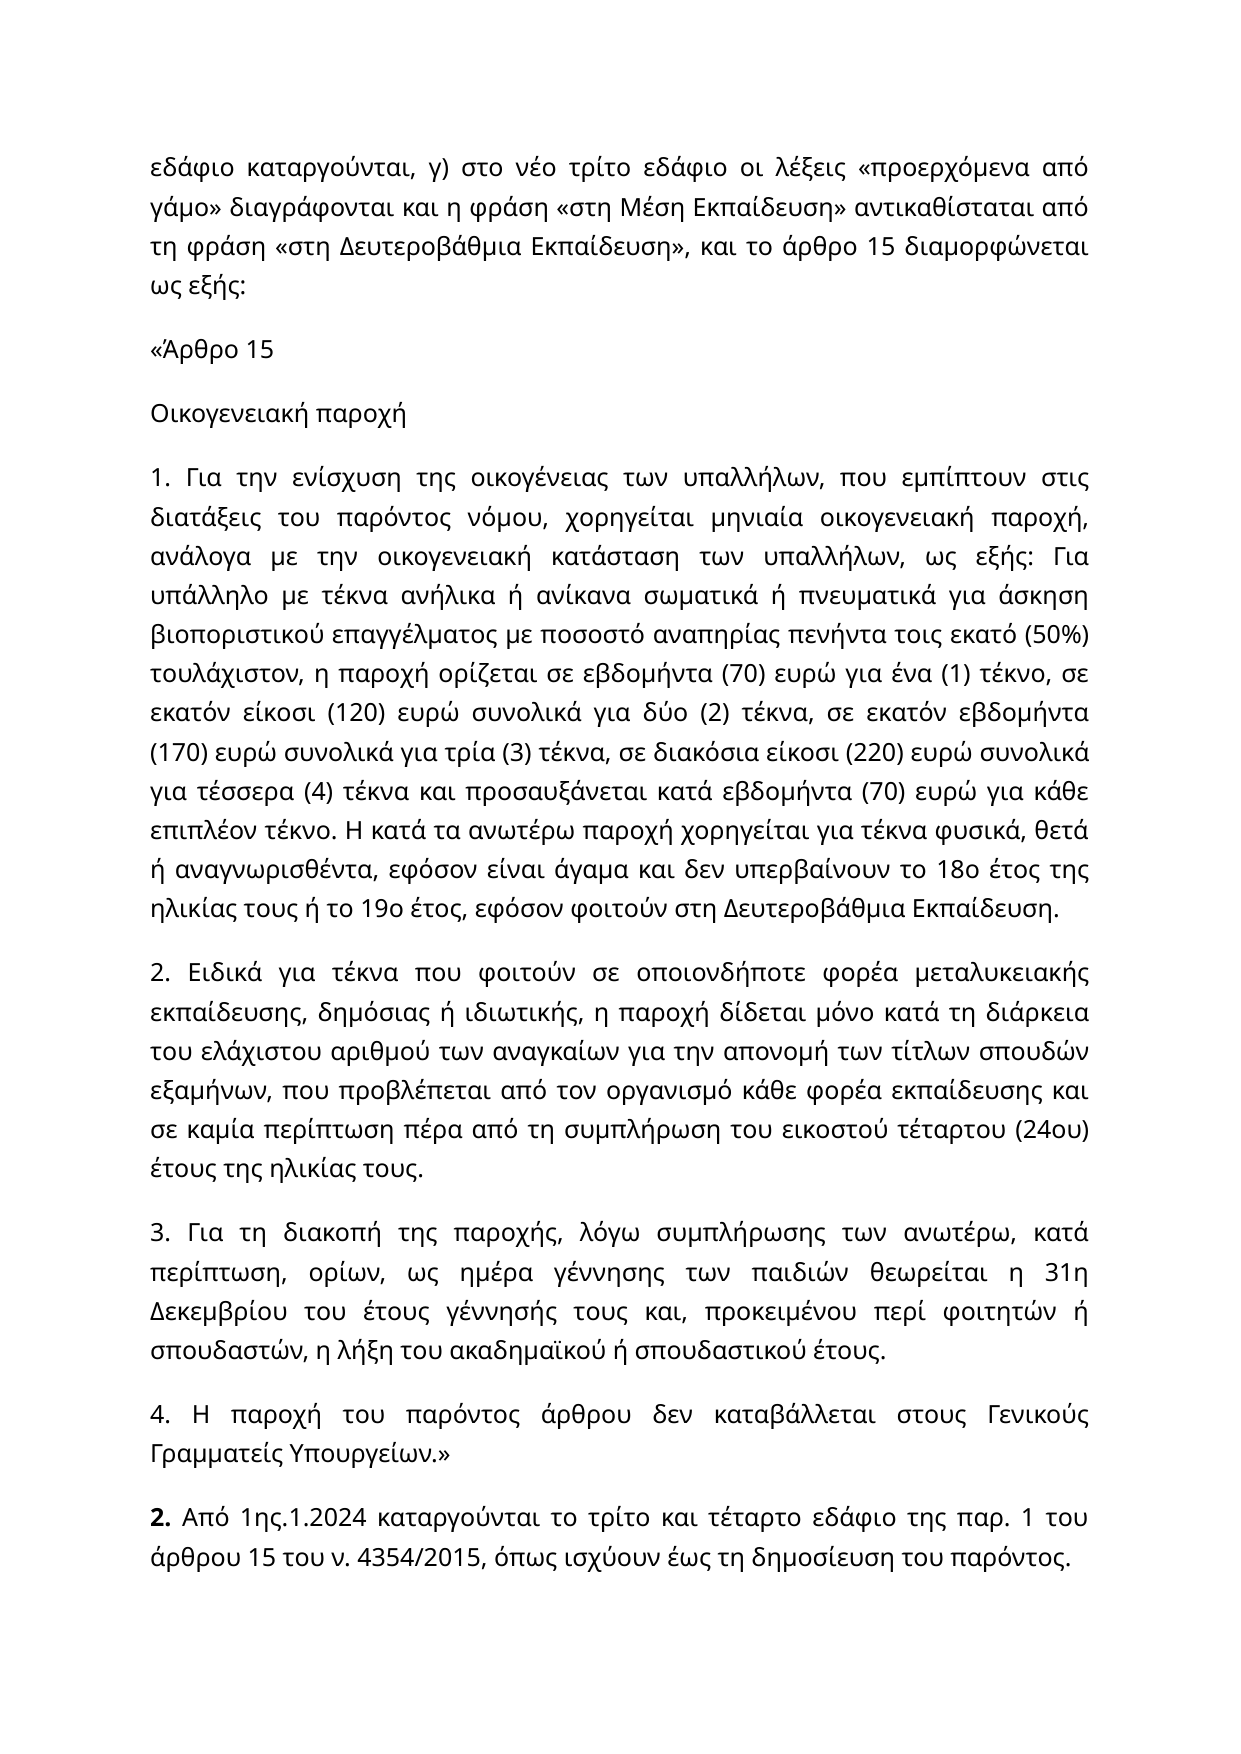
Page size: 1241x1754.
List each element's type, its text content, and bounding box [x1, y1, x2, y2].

text 2. Από 1ης.1.2024 καταργούνται το τρίτο και τέταρτο εδάφιο της παρ. 1 του άρθρου 15 του ν. 4354/2015, όπως ισχύουν έως τη δημοσίευση του παρόντος. [150, 1500, 1090, 1573]
text Οικογενειακή παροχή [150, 396, 1090, 430]
text 3. Για τη διακοπή της παροχής, λόγω συμπλήρωσης των ανωτέρω, κατά περίπτωση, ορίων, ως ημέρα γέννησης των παιδιών θεωρείται η 31η Δεκεμβρίου του έτους γέννησής τους και, προκειμένου περί φοιτητών ή σπουδαστών, η λήξη του ακαδημαϊκού ή σπουδαστικού έτους. [150, 1215, 1090, 1367]
text «Άρθρο 15 [150, 332, 1090, 366]
text 2. Ειδικά για τέκνα που φοιτούν σε οποιονδήποτε φορέα μεταλυκειακής εκπαίδευσης, δημόσιας ή ιδιωτικής, η παροχή δίδεται μόνο κατά τη διάρκεια του ελάχιστου αριθμού των αναγκαίων για την απονομή των τίτλων σπουδών εξαμήνων, που προβλέπεται από τον οργανισμό κάθε φορέα εκπαίδευσης και σε καμία περίπτωση πέρα από τη συμπλήρωση του εικοστού τέταρτου (24ου) έτους της ηλικίας τους. [150, 955, 1090, 1185]
text εδάφιο καταργούνται, γ) στο νέο τρίτο εδάφιο οι λέξεις «προερχόμενα από γάμο» διαγράφονται και η φράση «στη Μέση Εκπαίδευση» αντικαθίσταται από τη φράση «στη Δευτεροβάθμια Εκπαίδευση», και το άρθρο 15 διαμορφώνεται ως εξής: [150, 150, 1090, 302]
text 1. Για την ενίσχυση της οικογένειας των υπαλλήλων, που εμπίπτουν στις διατάξεις του παρόντος νόμου, χορηγείται μηνιαία οικογενειακή παροχή, ανάλογα με την οικογενειακή κατάσταση των υπαλλήλων, ως εξής: Για υπάλληλο με τέκνα ανήλικα ή ανίκανα σωματικά ή πνευματικά για άσκηση βιοποριστικού επαγγέλματος με ποσοστό αναπηρίας πενήντα τοις εκατό (50%) τουλάχιστον, η παροχή ορίζεται σε εβδομήντα (70) ευρώ για ένα (1) τέκνο, σε εκατόν είκοσι (120) ευρώ συνολικά για δύο (2) τέκνα, σε εκατόν εβδομήντα (170) ευρώ συνολικά για τρία (3) τέκνα, σε διακόσια είκοσι (220) ευρώ συνολικά για τέσσερα (4) τέκνα και προσαυξάνεται κατά εβδομήντα (70) ευρώ για κάθε επιπλέον τέκνο. Η κατά τα ανωτέρω παροχή χορηγείται για τέκνα φυσικά, θετά ή αναγνωρισθέντα, εφόσον είναι άγαμα και δεν υπερβαίνουν το 18ο έτος της ηλικίας τους ή το 19ο έτος, εφόσον φοιτούν στη Δευτεροβάθμια Εκπαίδευση. [150, 460, 1090, 925]
text 4. Η παροχή του παρόντος άρθρου δεν καταβάλλεται στους Γενικούς Γραμματείς Υπουργείων.» [150, 1397, 1090, 1470]
